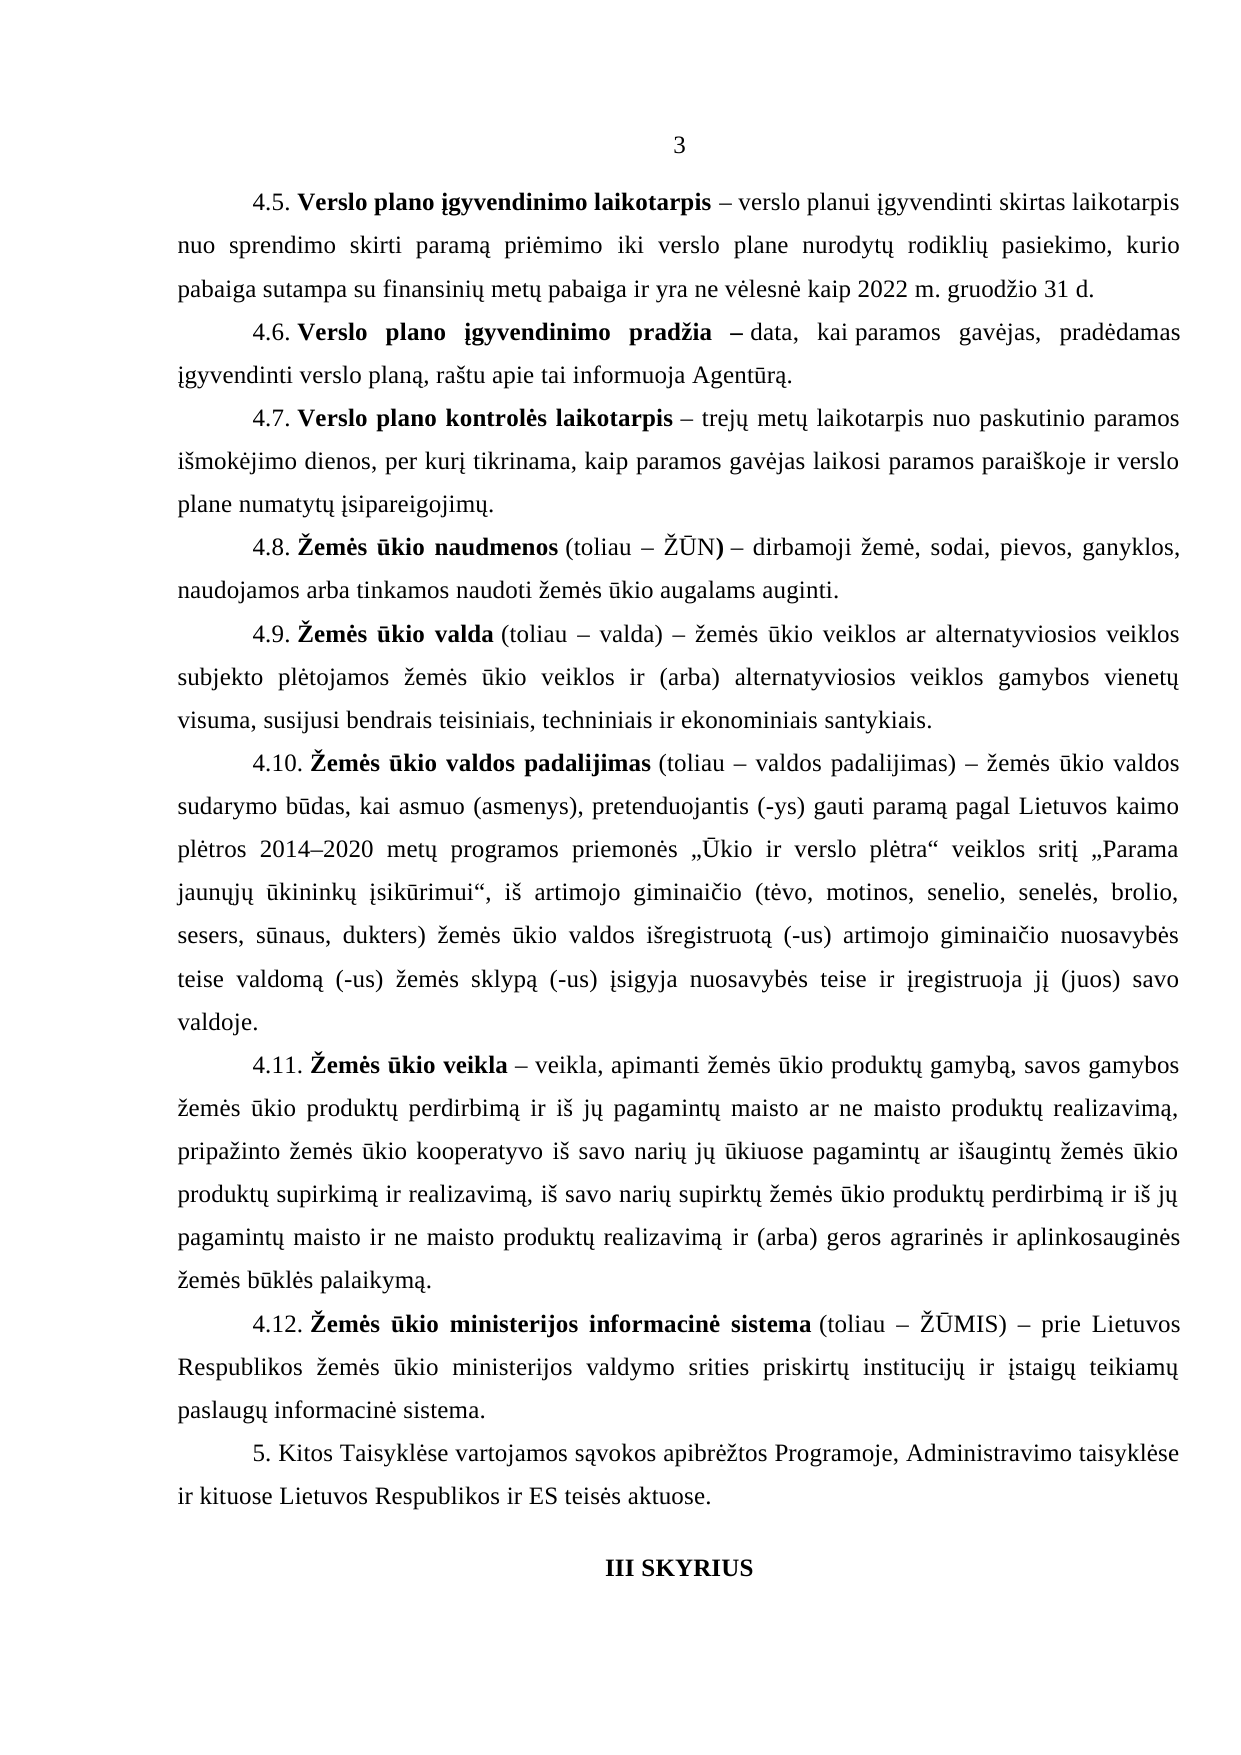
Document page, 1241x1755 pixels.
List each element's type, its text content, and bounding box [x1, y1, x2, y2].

text 4.9. Žemės ūkio valda (toliau – valda) – žemės ūkio veiklos ar alternatyviosios veiklos subjekto plėtojamos žemės ūkio veiklos ir (arba) alternatyviosios veiklos gamybos vienetų visuma, susijusi bendrais teisiniais, techniniais ir ekonominiais santykiais. [177, 619, 1181, 734]
text 5. Kitos Taisyklėse vartojamos sąvokos apibrėžtos Programoje, Administravimo taisyklėse ir kituose Lietuvos Respublikos ir ES teisės aktuose. [177, 1438, 1181, 1510]
text 4.11. Žemės ūkio veikla – veikla, apimanti žemės ūkio produktų gamybą, savos gamybos žemės ūkio produktų perdirbimą ir iš jų pagamintų maisto ar ne maisto produktų realizavimą, pripažinto žemės ūkio kooperatyvo iš savo narių jų ūkiuose pagamintų ar išaugintų žemės ūkio produktų supirkimą ir realizavimą, iš savo narių supirktų žemės ūkio produktų perdirbimą ir iš jų pagamintų maisto ir ne maisto produktų realizavimą ir (arba) geros agrarinės ir aplinkosauginės žemės būklės palaikymą. [177, 1050, 1181, 1294]
text 4.5. Verslo plano įgyvendinimo laikotarpis – verslo planui įgyvendinti skirtas laikotarpis nuo sprendimo skirti paramą priėmimo iki verslo plane nurodytų rodiklių pasiekimo, kurio pabaiga sutampa su finansinių metų pabaiga ir yra ne vėlesnė kaip 2022 m. gruodžio 31 d. [177, 187, 1181, 302]
text III SKYRIUS [177, 1553, 1181, 1582]
text 4.7. Verslo plano kontrolės laikotarpis – trejų metų laikotarpis nuo paskutinio paramos išmokėjimo dienos, per kurį tikrinama, kaip paramos gavėjas laikosi paramos paraiškoje ir verslo plane numatytų įsipareigojimų. [177, 403, 1181, 518]
text 4.10. Žemės ūkio valdos padalijimas (toliau – valdos padalijimas) – žemės ūkio valdos sudarymo būdas, kai asmuo (asmenys), pretenduojantis (-ys) gauti paramą pagal Lietuvos kaimo plėtros 2014–2020 metų programos priemonės „Ūkio ir verslo plėtra“ veiklos sritį „Parama jaunųjų ūkininkų įsikūrimui“, iš artimojo giminaičio (tėvo, motinos, senelio, senelės, brolio, sesers, sūnaus, dukters) žemės ūkio valdos išregistruotą (-us) artimojo giminaičio nuosavybės teise valdomą (-us) žemės sklypą (-us) įsigyja nuosavybės teise ir įregistruoja jį (juos) savo valdoje. [177, 748, 1181, 1036]
text 4.12. Žemės ūkio ministerijos informacinė sistema (toliau – ŽŪMIS) – prie Lietuvos Respublikos žemės ūkio ministerijos valdymo srities priskirtų institucijų ir įstaigų teikiamų paslaugų informacinė sistema. [177, 1309, 1181, 1424]
text 4.6. Verslo plano įgyvendinimo pradžia – data, kai paramos gavėjas, pradėdamas įgyvendinti verslo planą, raštu apie tai informuoja Agentūrą. [177, 317, 1181, 389]
text 4.8. Žemės ūkio naudmenos (toliau – ŽŪN) – dirbamoji žemė, sodai, pievos, ganyklos, naudojamos arba tinkamos naudoti žemės ūkio augalams auginti. [177, 532, 1181, 604]
